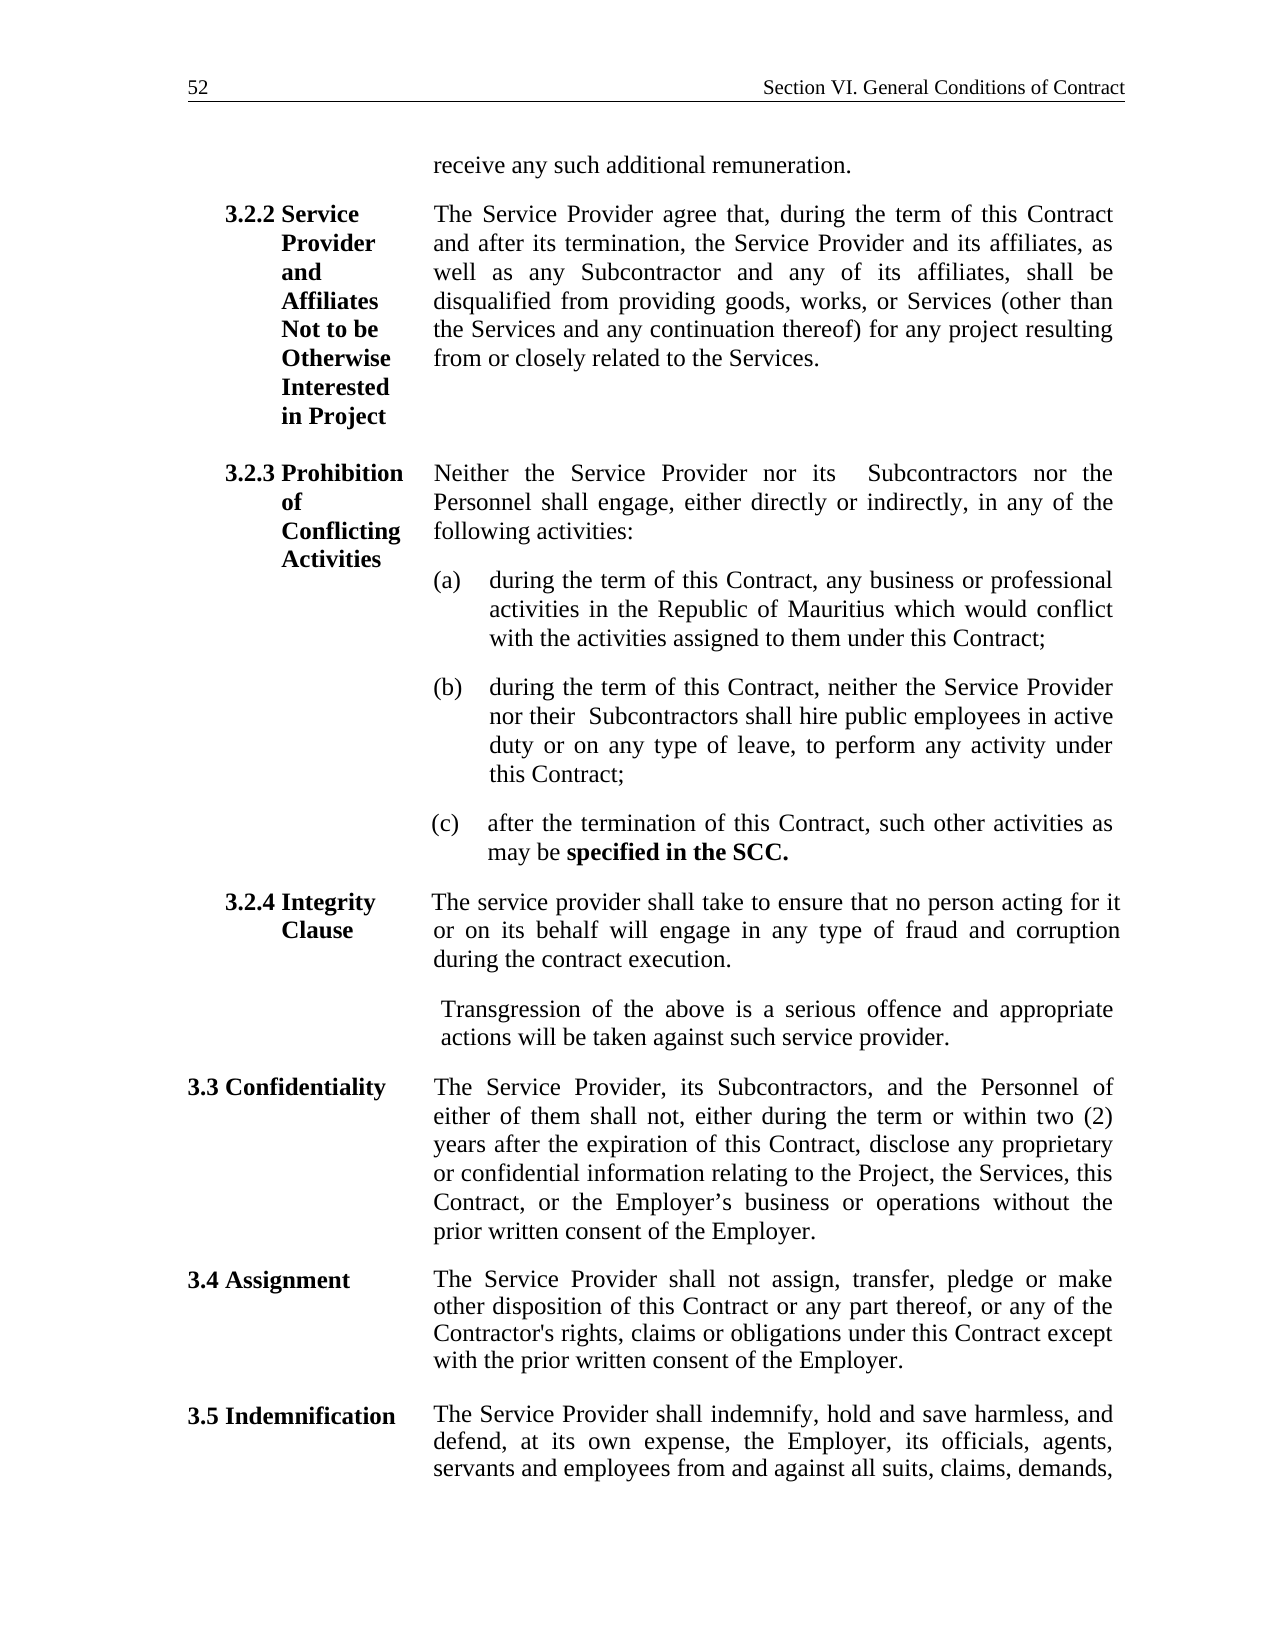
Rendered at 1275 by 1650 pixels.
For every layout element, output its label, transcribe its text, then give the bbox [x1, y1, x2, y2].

table_cell 3.2.4 Integrity Clause [176, 887, 422, 1072]
table_cell 3.4 Assignment [176, 1265, 422, 1401]
table_cell 3.2.3 Prohibition of Conflicting Activities [176, 458, 422, 887]
table_cell receive any such additional remuneration. [422, 150, 1125, 199]
table_cell The Service Provider, its Subcontractors, and the Personnel of either of them shall not, either during the term or within two (2) years after the expiration of this Contract, disclose any proprietary or confidential information relating to the Project, the Services, this Contract, or the Employer’s business or operations without the prior written consent of the Employer. [422, 1072, 1125, 1265]
table_cell [176, 150, 422, 199]
table_cell The Service Provider shall not assign, transfer, pledge or make other disposition of this Contract or any part thereof, or any of the Contractor's rights, claims or obligations under this Contract except with the prior written consent of the Employer. [422, 1265, 1125, 1401]
table_cell Neither the Service Provider nor its Subcontractors nor the Personnel shall engage, either directly or indirectly, in any of the following activities: (a) during the term of this Contract, any business or professional activities in the Republic of Mauritius which would conflict with the activities assigned to them under this Contract; (b) during the term of this Contract, neither the Service Provider nor their Subcontractors shall hire public employees in active duty or on any type of leave, to perform any activity under this Contract; (c) after the termination of this Contract, such other activities as may be specified in the SCC. [422, 458, 1125, 887]
table_cell The Service Provider shall indemnify, hold and save harmless, and defend, at its own expense, the Employer, its officials, agents, servants and employees from and against all suits, claims, demands, [422, 1401, 1125, 1482]
table_cell The service provider shall take to ensure that no person acting for it or on its behalf will engage in any type of fraud and corruption during the contract execution. Transgression of the above is a serious offence and appropriate actions will be taken against such service provider. [422, 887, 1125, 1072]
table_cell The Service Provider agree that, during the term of this Contract and after its termination, the Service Provider and its affiliates, as well as any Subcontractor and any of its affiliates, shall be disqualified from providing goods, works, or Services (other than the Services and any continuation thereof) for any project resulting from or closely related to the Services. [422, 200, 1125, 458]
table_cell 3.5 Indemnification [176, 1401, 422, 1482]
table_cell 3.2.2 Service Provider and Affiliates Not to be Otherwise Interested in Project [176, 200, 422, 458]
table_cell 3.3 Confidentiality [176, 1072, 422, 1265]
